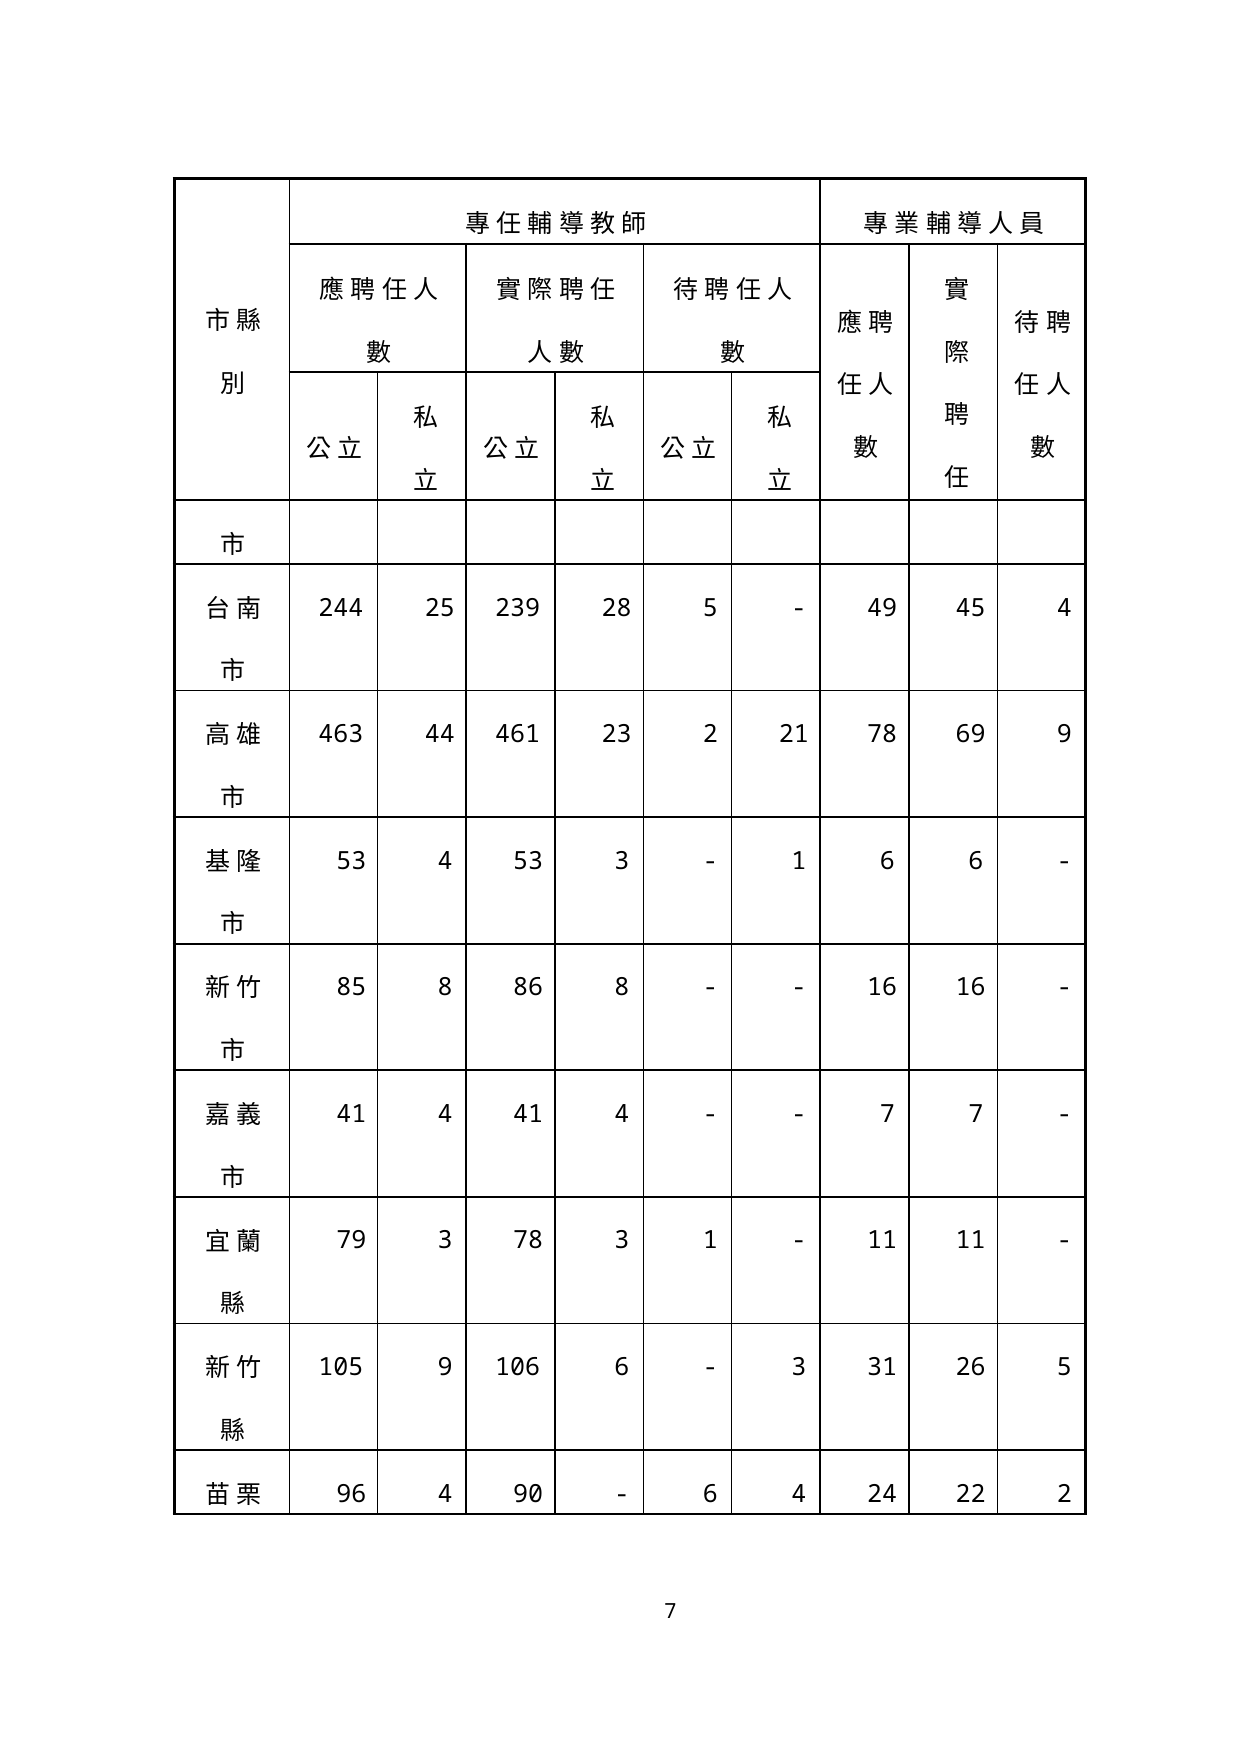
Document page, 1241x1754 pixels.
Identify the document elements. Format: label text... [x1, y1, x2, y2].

table_cell 25 [378, 565, 465, 690]
table_cell 6 [821, 818, 908, 943]
table_cell 新竹市 [176, 945, 289, 1069]
table_cell 239 [467, 565, 554, 690]
table_cell 26 [910, 1324, 997, 1449]
table_cell 90 [467, 1451, 554, 1513]
table_cell 53 [290, 818, 377, 943]
table_cell 私立 [556, 373, 643, 499]
table_cell 41 [467, 1071, 554, 1196]
table_cell 5 [998, 1324, 1084, 1449]
table_cell 台南市 [176, 565, 289, 690]
table_cell - [644, 501, 731, 563]
table_cell 苗栗 [176, 1451, 289, 1513]
table_cell 73 [910, 501, 997, 563]
table_cell 1 [644, 1198, 731, 1322]
table_cell 市 [176, 501, 289, 563]
table_cell 96 [290, 1451, 377, 1513]
table_cell 8 [378, 945, 465, 1069]
table_cell 6 [910, 818, 997, 943]
table_cell 公立 [644, 373, 731, 499]
table_cell 16 [821, 945, 908, 1069]
table_cell 79 [290, 1198, 377, 1322]
table_cell 11 [821, 1198, 908, 1322]
table_cell 4 [732, 1451, 819, 1513]
table_cell 基隆市 [176, 818, 289, 943]
table_cell 69 [910, 691, 997, 816]
table_cell - [998, 1071, 1084, 1196]
table_cell 106 [467, 1324, 554, 1449]
table_cell 461 [467, 691, 554, 816]
table_header 專任輔導教師 [290, 180, 819, 243]
table_cell [467, 501, 554, 563]
table_cell [378, 501, 465, 563]
table_cell 31 [821, 1324, 908, 1449]
table_cell - [998, 945, 1084, 1069]
table_cell 16 [910, 945, 997, 1069]
table_header 市縣別 [176, 180, 289, 499]
table_cell 嘉義市 [176, 1071, 289, 1196]
table_cell - [732, 1071, 819, 1196]
table_cell 49 [821, 565, 908, 690]
table_cell 私立 [732, 373, 819, 499]
table_cell 3 [732, 1324, 819, 1449]
table_cell 4 [378, 1071, 465, 1196]
table_cell 6 [644, 1451, 731, 1513]
table_cell 41 [290, 1071, 377, 1196]
table_cell - [732, 565, 819, 690]
table_cell - [732, 1198, 819, 1322]
table_cell 待聘任人數 [998, 245, 1084, 499]
table_cell - [732, 945, 819, 1069]
table_cell 4 [378, 818, 465, 943]
table_cell 85 [290, 945, 377, 1069]
table_cell - [644, 1071, 731, 1196]
table_cell 463 [290, 691, 377, 816]
table_cell - [644, 1324, 731, 1449]
table_cell 9 [998, 691, 1084, 816]
table_cell [556, 501, 643, 563]
table_cell 待聘任人數 [644, 245, 819, 371]
table_cell 28 [556, 565, 643, 690]
table_cell 2 [998, 1451, 1084, 1513]
table_cell - [998, 818, 1084, 943]
table_cell - [998, 1198, 1084, 1322]
table_cell 44 [378, 691, 465, 816]
table_cell 3 [378, 1198, 465, 1322]
table_cell 9 [378, 1324, 465, 1449]
table_cell 1 [732, 818, 819, 943]
table_cell 公立 [290, 373, 377, 499]
table_cell 4 [556, 1071, 643, 1196]
table_cell 私立 [378, 373, 465, 499]
table_cell 7 [910, 1071, 997, 1196]
table_cell 22 [910, 1451, 997, 1513]
table_cell 實際聘任人數 [467, 245, 643, 371]
table_cell 4 [378, 1451, 465, 1513]
table_cell [998, 501, 1084, 563]
table_cell 45 [910, 565, 997, 690]
table_cell 78 [467, 1198, 554, 1322]
table_cell [290, 501, 377, 563]
table_cell 6 [556, 1324, 643, 1449]
table_cell 新竹縣 [176, 1324, 289, 1449]
table_cell 公立 [467, 373, 554, 499]
table_cell - [556, 1451, 643, 1513]
table_header 專業輔導人員 [821, 180, 1084, 243]
table_cell 實際聘任人數 [910, 245, 997, 499]
table_cell 23 [556, 691, 643, 816]
table_cell 7 [821, 1071, 908, 1196]
table_cell 應聘任人數 [290, 245, 465, 371]
table_cell 53 [467, 818, 554, 943]
table_cell 3 [556, 818, 643, 943]
table_cell 2 [644, 691, 731, 816]
table_cell [732, 501, 819, 563]
table_cell 21 [732, 691, 819, 816]
table_cell 宜蘭縣 [176, 1198, 289, 1322]
table_cell 86 [467, 945, 554, 1069]
table_cell 3 [556, 1198, 643, 1322]
table_cell 244 [290, 565, 377, 690]
table_cell 應聘任人數 [821, 245, 908, 499]
table_cell 24 [821, 1451, 908, 1513]
table_cell [821, 501, 908, 563]
table_cell - [644, 818, 731, 943]
table_cell 78 [821, 691, 908, 816]
table_cell 5 [644, 565, 731, 690]
table_cell 105 [290, 1324, 377, 1449]
table_cell - [644, 945, 731, 1069]
table_cell 4 [998, 565, 1084, 690]
table_cell 8 [556, 945, 643, 1069]
table_cell 高雄市 [176, 691, 289, 816]
table_cell 11 [910, 1198, 997, 1322]
